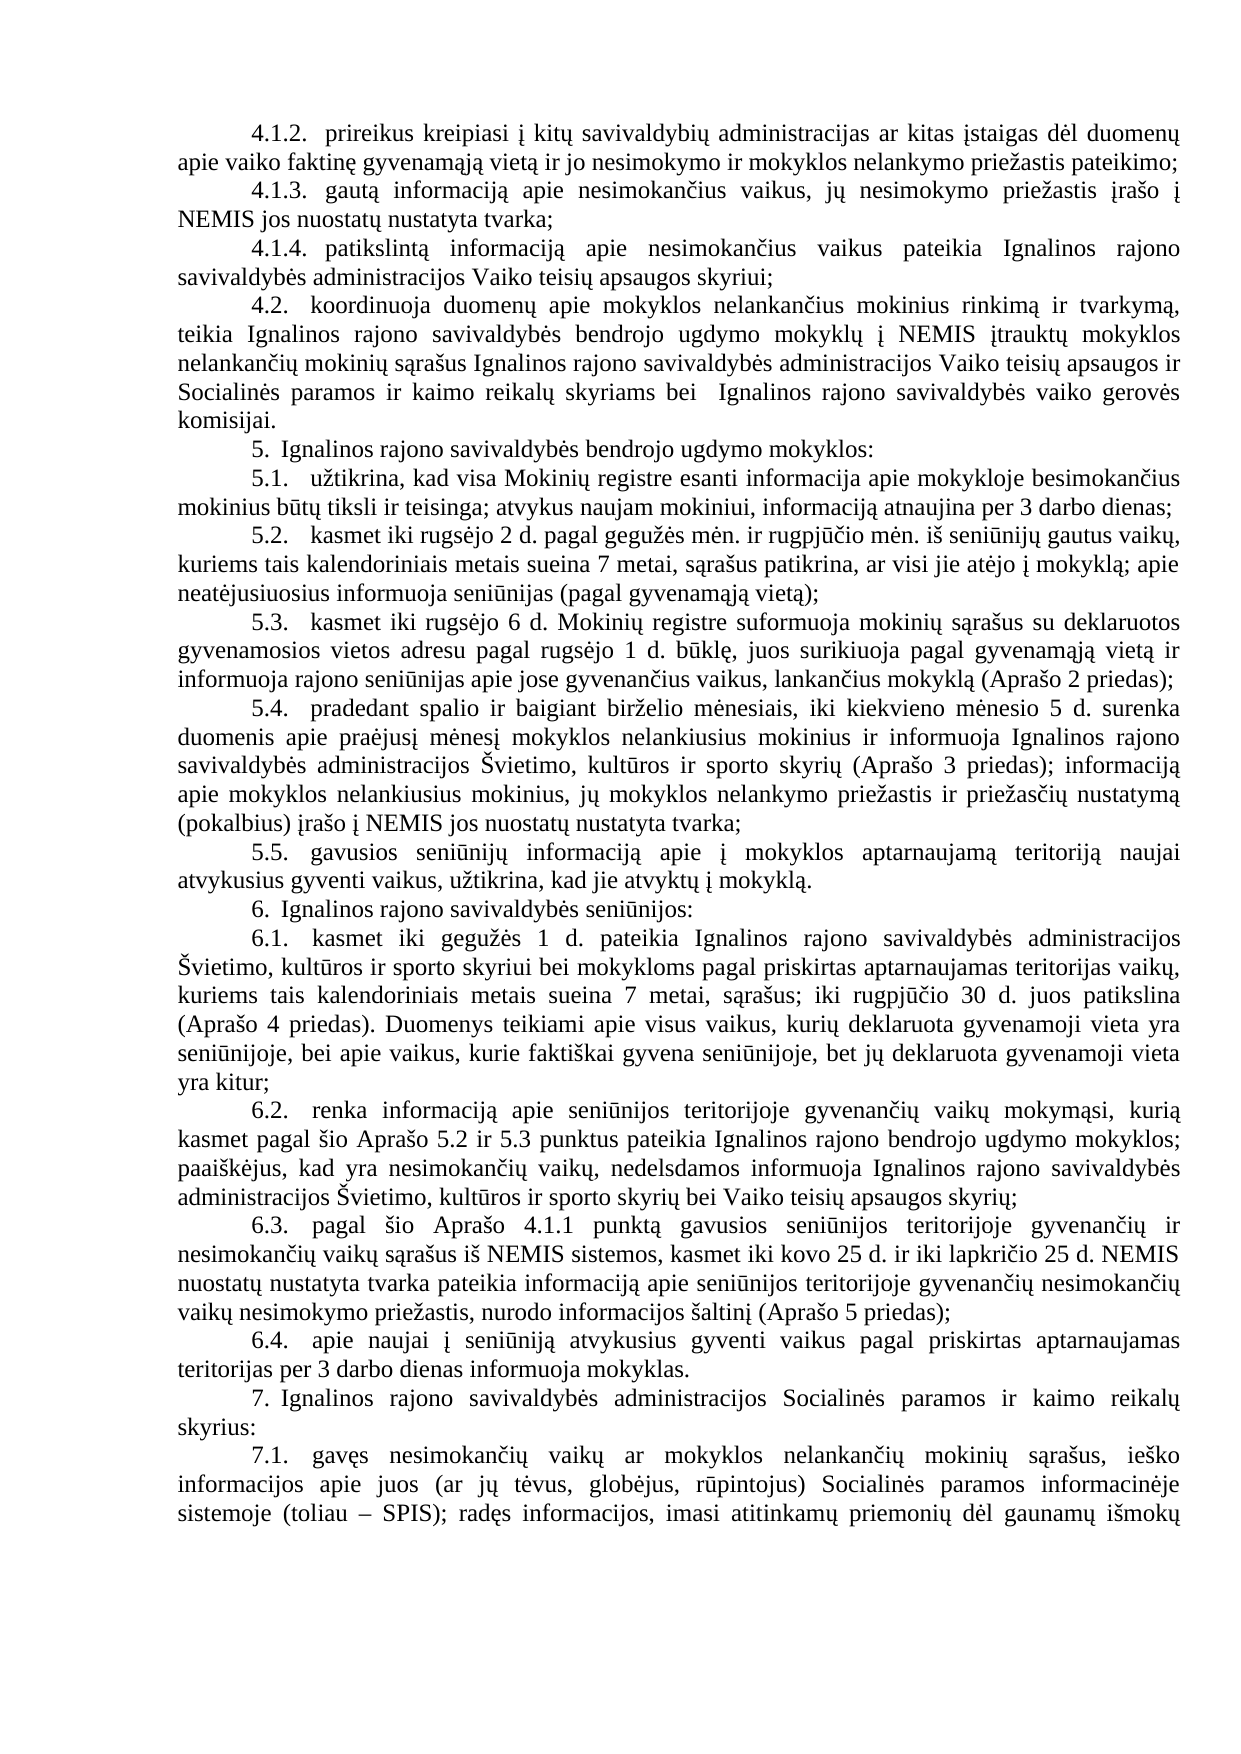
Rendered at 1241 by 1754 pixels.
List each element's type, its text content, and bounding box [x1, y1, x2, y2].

text 4.1.3. gautą informaciją apie nesimokančius vaikus, jų nesimokymo priežastis įrašo į NEMIS jos nuostatų nustatyta tvarka; [177, 176, 1181, 233]
text 7.1. gavęs nesimokančių vaikų ar mokyklos nelankančių mokinių sąrašus, ieško informacijos apie juos (ar jų tėvus, globėjus, rūpintojus) Socialinės paramos informacinėje sistemoje (toliau – SPIS); radęs informacijos, imasi atitinkamų priemonių dėl gaunamų išmokų [177, 1441, 1181, 1527]
text 4.1.4. patikslintą informaciją apie nesimokančius vaikus pateikia Ignalinos rajono savivaldybės administracijos Vaiko teisių apsaugos skyriui; [177, 233, 1181, 291]
text 4.1.2. prireikus kreipiasi į kitų savivaldybių administracijas ar kitas įstaigas dėl duomenų apie vaiko faktinę gyvenamąją vietą ir jo nesimokymo ir mokyklos nelankymo priežastis pateikimo; [177, 118, 1181, 176]
text 7. Ignalinos rajono savivaldybės administracijos Socialinės paramos ir kaimo reikalų skyrius: [177, 1383, 1181, 1441]
text 6.3. pagal šio Aprašo 4.1.1 punktą gavusios seniūnijos teritorijoje gyvenančių ir nesimokančių vaikų sąrašus iš NEMIS sistemos, kasmet iki kovo 25 d. ir iki lapkričio 25 d. NEMIS nuostatų nustatyta tvarka pateikia informaciją apie seniūnijos teritorijoje gyvenančių nesimokančių vaikų nesimokymo priežastis, nurodo informacijos šaltinį (Aprašo 5 priedas); [177, 1211, 1181, 1326]
text 5.2. kasmet iki rugsėjo 2 d. pagal gegužės mėn. ir rugpjūčio mėn. iš seniūnijų gautus vaikų, kuriems tais kalendoriniais metais sueina 7 metai, sąrašus patikrina, ar visi jie atėjo į mokyklą; apie neatėjusiuosius informuoja seniūnijas (pagal gyvenamąją vietą); [177, 521, 1181, 607]
text 5. Ignalinos rajono savivaldybės bendrojo ugdymo mokyklos: [177, 434, 1181, 463]
text 5.4. pradedant spalio ir baigiant birželio mėnesiais, iki kiekvieno mėnesio 5 d. surenka duomenis apie praėjusį mėnesį mokyklos nelankiusius mokinius ir informuoja Ignalinos rajono savivaldybės administracijos Švietimo, kultūros ir sporto skyrių (Aprašo 3 priedas); informaciją apie mokyklos nelankiusius mokinius, jų mokyklos nelankymo priežastis ir priežasčių nustatymą (pokalbius) įrašo į NEMIS jos nuostatų nustatyta tvarka; [177, 693, 1181, 837]
text 5.3. kasmet iki rugsėjo 6 d. Mokinių registre suformuoja mokinių sąrašus su deklaruotos gyvenamosios vietos adresu pagal rugsėjo 1 d. būklę, juos surikiuoja pagal gyvenamąją vietą ir informuoja rajono seniūnijas apie jose gyvenančius vaikus, lankančius mokyklą (Aprašo 2 priedas); [177, 607, 1181, 693]
text 6.2. renka informaciją apie seniūnijos teritorijoje gyvenančių vaikų mokymąsi, kurią kasmet pagal šio Aprašo 5.2 ir 5.3 punktus pateikia Ignalinos rajono bendrojo ugdymo mokyklos; paaiškėjus, kad yra nesimokančių vaikų, nedelsdamos informuoja Ignalinos rajono savivaldybės administracijos Švietimo, kultūros ir sporto skyrių bei Vaiko teisių apsaugos skyrių; [177, 1096, 1181, 1211]
text 4.2. koordinuoja duomenų apie mokyklos nelankančius mokinius rinkimą ir tvarkymą, teikia Ignalinos rajono savivaldybės bendrojo ugdymo mokyklų į NEMIS įtrauktų mokyklos nelankančių mokinių sąrašus Ignalinos rajono savivaldybės administracijos Vaiko teisių apsaugos ir Socialinės paramos ir kaimo reikalų skyriams bei Ignalinos rajono savivaldybės vaiko gerovės komisijai. [177, 291, 1181, 434]
text 6.4. apie naujai į seniūniją atvykusius gyventi vaikus pagal priskirtas aptarnaujamas teritorijas per 3 darbo dienas informuoja mokyklas. [177, 1326, 1181, 1383]
text 5.1. užtikrina, kad visa Mokinių registre esanti informacija apie mokykloje besimokančius mokinius būtų tiksli ir teisinga; atvykus naujam mokiniui, informaciją atnaujina per 3 darbo dienas; [177, 463, 1181, 521]
text 5.5. gavusios seniūnijų informaciją apie į mokyklos aptarnaujamą teritoriją naujai atvykusius gyventi vaikus, užtikrina, kad jie atvyktų į mokyklą. [177, 837, 1181, 894]
text 6.1. kasmet iki gegužės 1 d. pateikia Ignalinos rajono savivaldybės administracijos Švietimo, kultūros ir sporto skyriui bei mokykloms pagal priskirtas aptarnaujamas teritorijas vaikų, kuriems tais kalendoriniais metais sueina 7 metai, sąrašus; iki rugpjūčio 30 d. juos patikslina (Aprašo 4 priedas). Duomenys teikiami apie visus vaikus, kurių deklaruota gyvenamoji vieta yra seniūnijoje, bei apie vaikus, kurie faktiškai gyvena seniūnijoje, bet jų deklaruota gyvenamoji vieta yra kitur; [177, 923, 1181, 1096]
text 6. Ignalinos rajono savivaldybės seniūnijos: [177, 894, 1181, 923]
